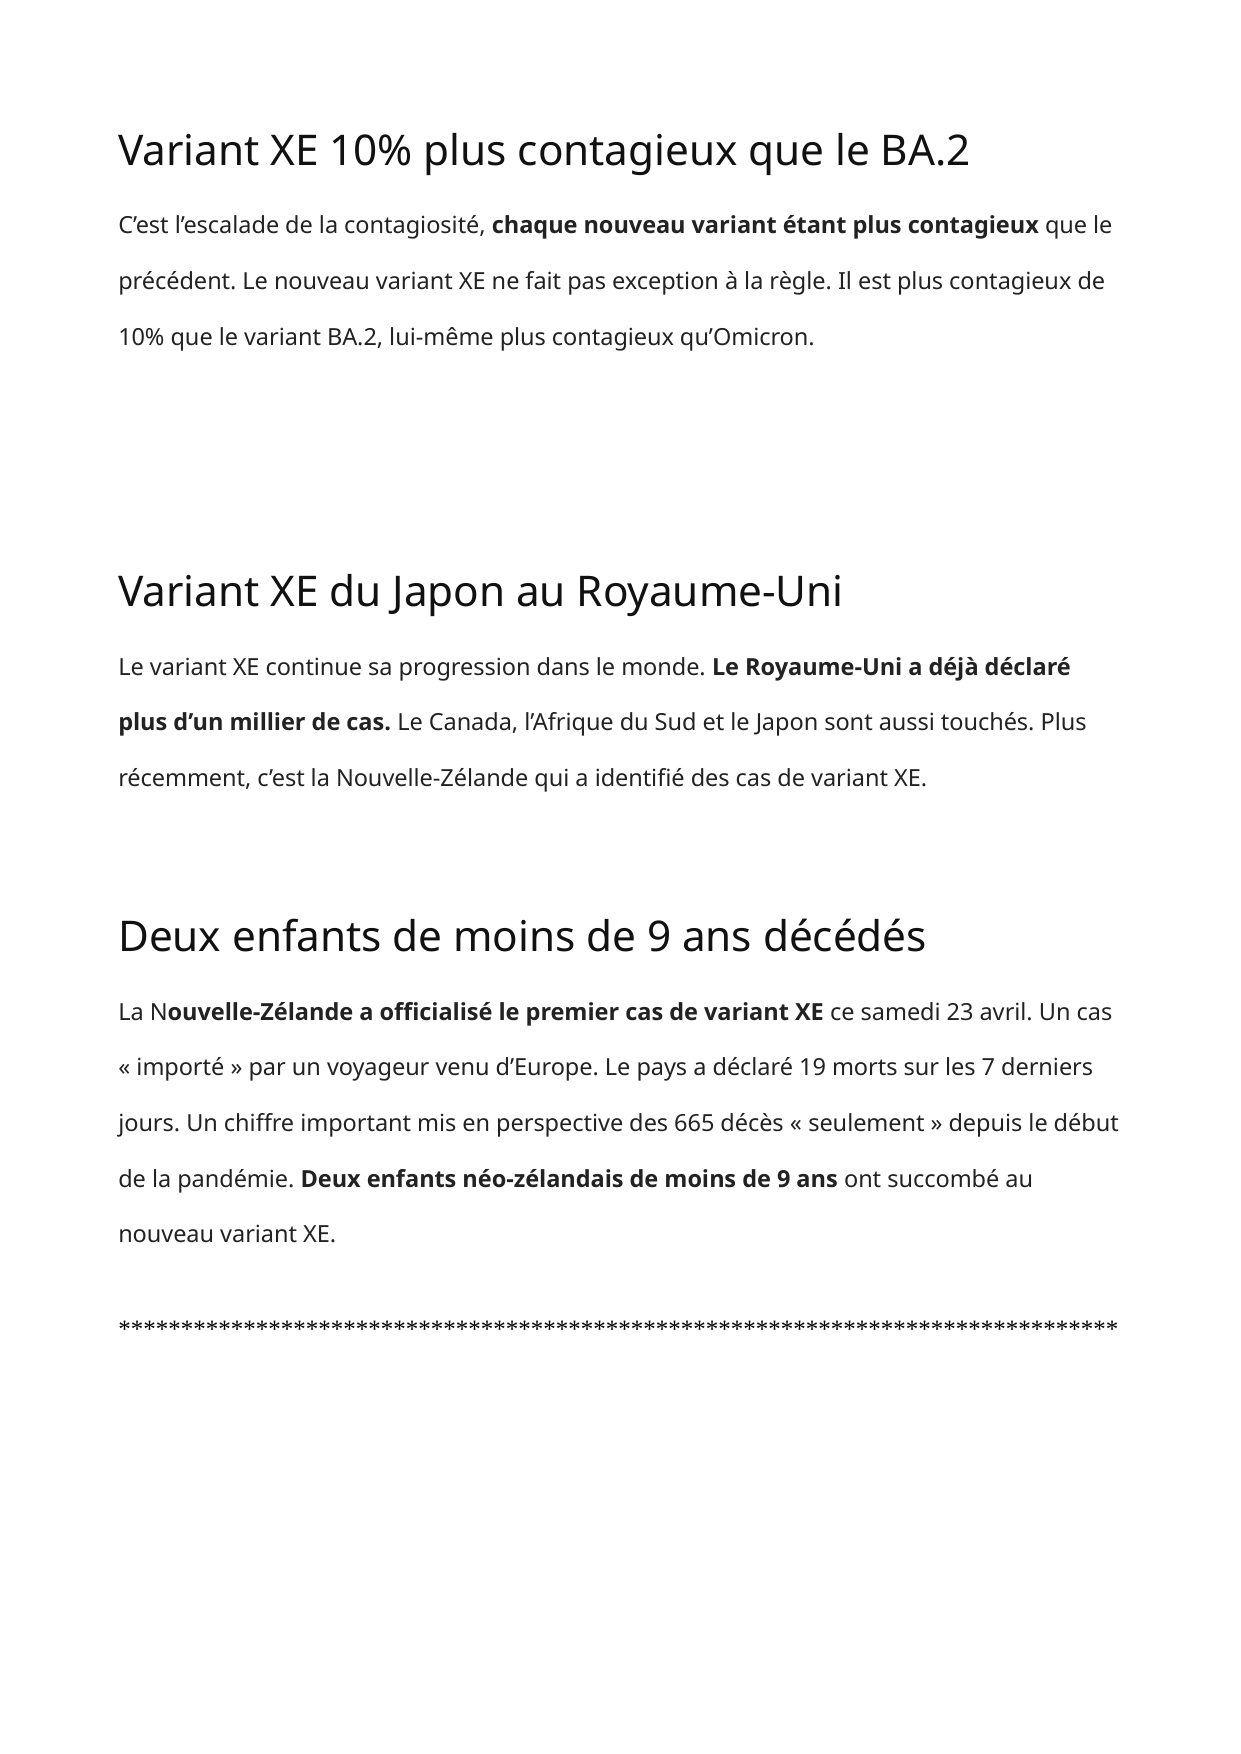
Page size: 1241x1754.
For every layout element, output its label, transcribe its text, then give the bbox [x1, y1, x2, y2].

subtitle Variant XE du Japon au Royaume-Uni [118, 559, 1122, 619]
text La Nouvelle-Zélande a officialisé le premier cas de variant XE ce samedi 23 avril. Un cas « importé » par un voyageur venu d’Europe. Le pays a déclaré 19 morts sur les 7 derniers jours. Un chiffre important mis en perspective des 665 décès « seulement » depuis le début de la pandémie. Deux enfants néo-zélandais de moins de 9 ans ont succombé au nouveau variant XE. [118, 995, 1122, 1249]
text Le variant XE continue sa progression dans le monde. Le Royaume-Uni a déjà déclaré plus d’un millier de cas. Le Canada, l’Afrique du Sud et le Japon sont aussi touchés. Plus récemment, c’est la Nouvelle-Zélande qui a identifié des cas de variant XE. [118, 650, 1122, 793]
subtitle Variant XE 10% plus contagieux que le BA.2 [118, 118, 1122, 177]
subtitle Deux enfants de moins de 9 ans décédés [118, 904, 1122, 964]
text ******************************************************************************** [118, 1314, 1122, 1342]
text C’est l’escalade de la contagiosité, chaque nouveau variant étant plus contagieux que le précédent. Le nouveau variant XE ne fait pas exception à la règle. Il est plus contagieux de 10% que le variant BA.2, lui-même plus contagieux qu’Omicron. [118, 209, 1122, 352]
